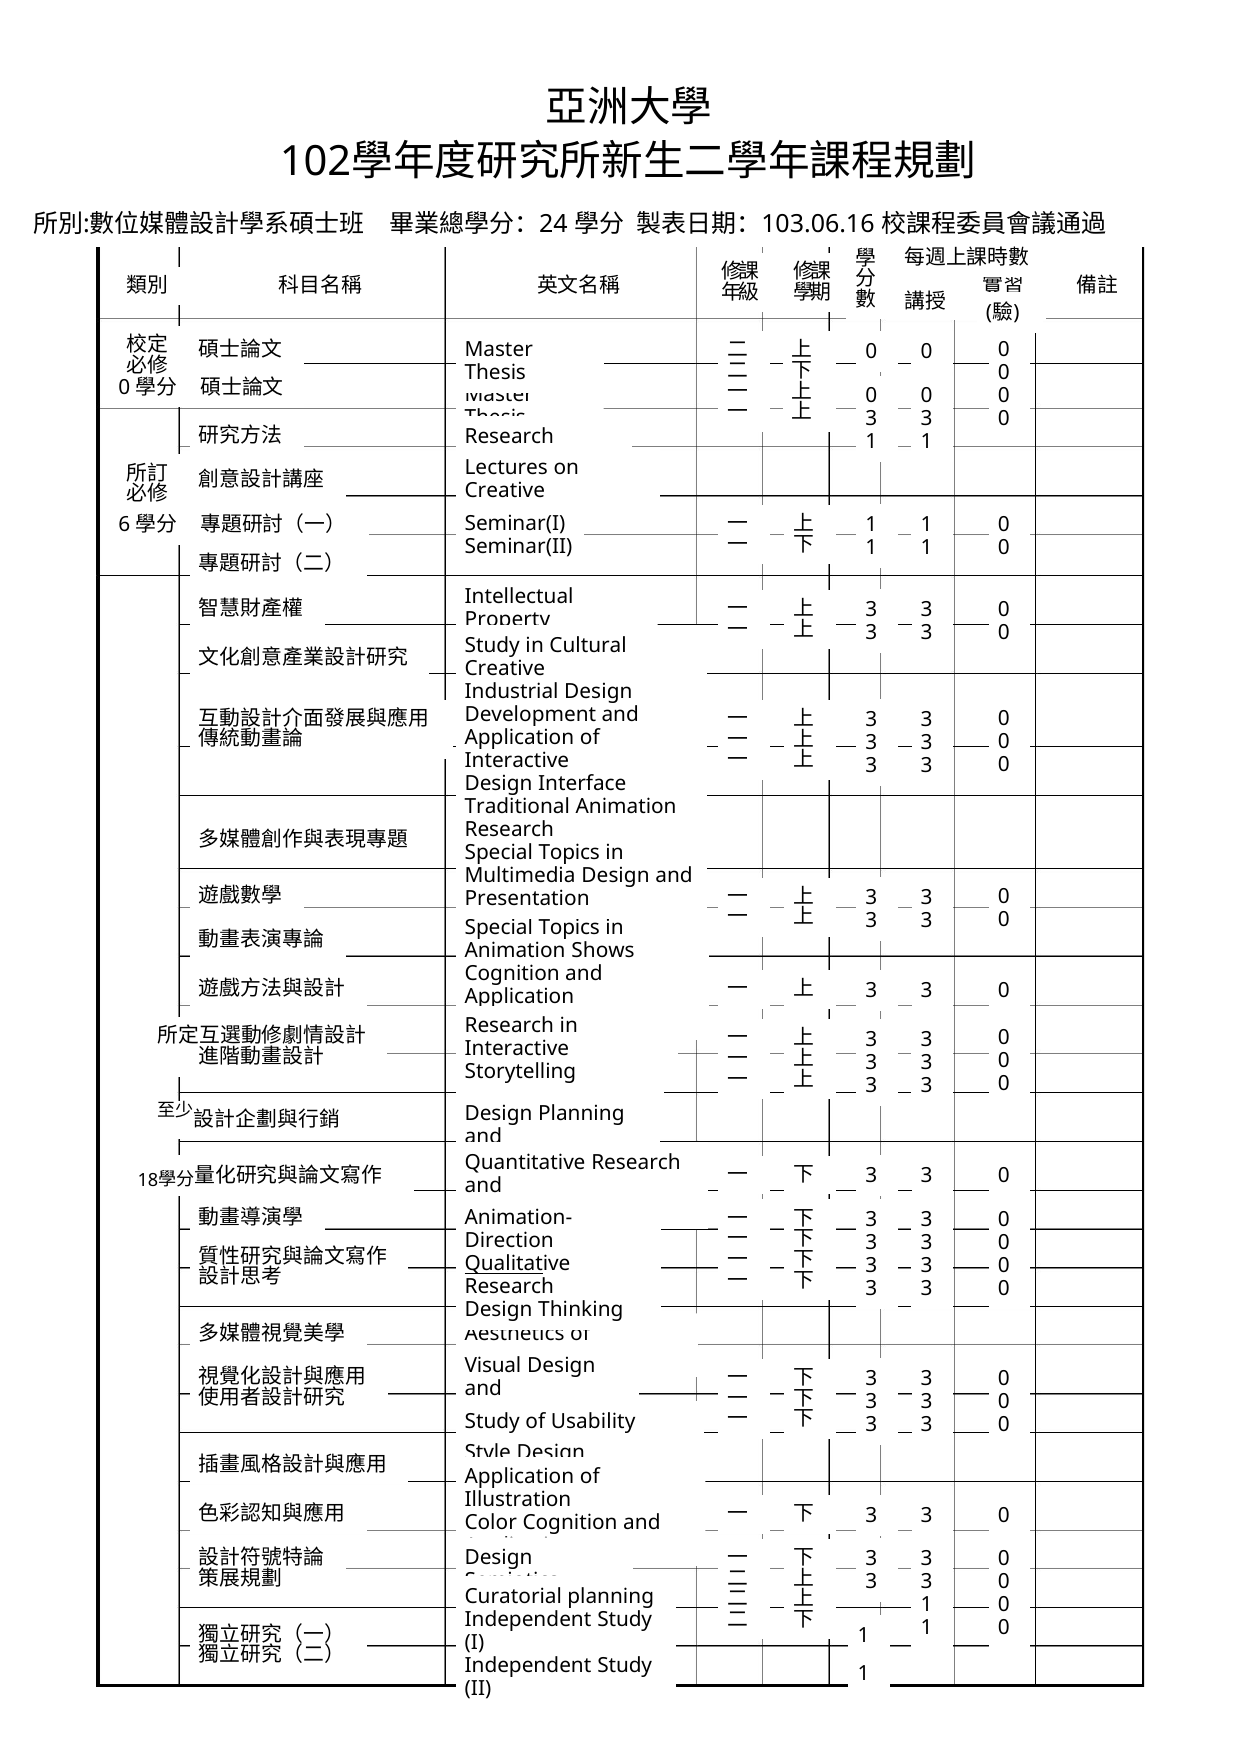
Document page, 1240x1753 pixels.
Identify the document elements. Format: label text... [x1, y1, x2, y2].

text 設計思考 [199, 1267, 400, 1288]
text 下 [793, 1368, 827, 1388]
text 至少設計企劃與行銷 [158, 1109, 358, 1130]
text 1 [920, 1593, 944, 1616]
text 3 [920, 1367, 944, 1390]
text 一 [727, 1504, 761, 1525]
text 1 [920, 1616, 944, 1639]
text Animation Shows [464, 939, 701, 962]
text Design [464, 502, 651, 526]
text 3 [865, 598, 889, 621]
text 一 [727, 887, 761, 907]
text Study in Cultural Creative [464, 634, 698, 680]
text 上 [793, 1069, 827, 1090]
text 遊戲數學 [199, 886, 295, 907]
text 0 [998, 1593, 1022, 1616]
text 3 [865, 1164, 889, 1187]
text 0 [998, 1504, 1022, 1527]
text 分 [855, 269, 889, 290]
text 0 [998, 361, 1022, 384]
text 3 [920, 1254, 944, 1277]
text 一 [727, 1049, 761, 1069]
text 3 [920, 1051, 944, 1074]
text 動畫導演學 [199, 1208, 316, 1228]
text 上 [793, 514, 827, 535]
text 0 [998, 1367, 1022, 1390]
text 一 [727, 979, 761, 1000]
text 一 [727, 1164, 761, 1185]
text 講授 [904, 297, 977, 311]
text Lectures on Creative [464, 456, 651, 502]
text 3 [920, 407, 944, 431]
text 一 [727, 1368, 761, 1388]
text 使用者設計研究 [199, 1388, 379, 1409]
text 3 [920, 1208, 944, 1231]
text 0 [998, 1254, 1022, 1277]
text 智慧財產權 [199, 598, 316, 619]
text 3 [865, 1547, 889, 1570]
text 3 [865, 1277, 889, 1300]
text 獨立研究（二） [199, 1645, 358, 1666]
text 上 [792, 402, 827, 423]
text 3 [865, 708, 889, 731]
text 所定互選動修劇情設計 [158, 1026, 379, 1047]
text Style Design and [464, 1441, 619, 1457]
text 3 [865, 979, 889, 1002]
text Storytelling [464, 1061, 669, 1083]
text Industrial Design [464, 680, 698, 703]
text 下 [793, 1208, 827, 1229]
text 下 [792, 361, 827, 381]
text 3 [920, 754, 944, 777]
text 一 [727, 729, 761, 750]
text 色彩認知與應用 [199, 1504, 358, 1524]
text 上 [793, 750, 827, 771]
text 3 [920, 598, 944, 621]
text 3 [920, 1164, 944, 1187]
text 上 [793, 907, 827, 928]
text 上 [793, 709, 827, 729]
text 0 [998, 1570, 1022, 1593]
text Intellectual Property [464, 585, 649, 625]
text Research in Interactive [464, 1014, 669, 1061]
text 3 [865, 1254, 889, 1277]
text 1 [865, 536, 889, 559]
text 0 [998, 1547, 1022, 1570]
text 0 [998, 979, 1022, 1002]
text 一 [727, 907, 761, 928]
text (驗) [986, 301, 1034, 324]
text 0 [920, 384, 944, 407]
text 上 [792, 381, 827, 402]
text Traditional Animation [464, 795, 698, 818]
text 實習 [1013, 277, 1037, 292]
text 6 學分 專題研討（一） [118, 513, 361, 537]
text Curatorial planning [464, 1585, 667, 1608]
text Special Topics in [464, 841, 698, 864]
text 3 [865, 1208, 889, 1231]
text Multimedia Design and [464, 864, 698, 887]
text Seminar(II) [464, 535, 575, 558]
text 3 [865, 754, 889, 777]
text 多媒體視覺美學 [199, 1323, 358, 1344]
text Qualitative Research [464, 1252, 652, 1298]
text 一 [727, 1028, 761, 1049]
text 上 [793, 599, 827, 620]
text 3 [920, 1231, 944, 1254]
text 1 [920, 431, 944, 453]
text 設計符號特論 [199, 1548, 337, 1568]
text 上 [793, 729, 827, 750]
text 1 [920, 536, 944, 559]
text 0 [920, 340, 944, 363]
text Independent Study (I) [464, 1608, 667, 1654]
text 插畫風格設計與應用 [199, 1455, 400, 1476]
text 一 [727, 381, 761, 402]
text 0 [865, 384, 889, 407]
text Master Thesis [464, 338, 595, 384]
text 3 [920, 731, 944, 754]
text 下 [793, 1164, 827, 1185]
text 上 [793, 1049, 827, 1069]
text Application [464, 1534, 697, 1557]
text 一 [727, 1069, 761, 1090]
text 3 [920, 1074, 944, 1097]
text 英文名稱 [537, 276, 634, 296]
text 多媒體創作與表現專題 [199, 830, 420, 851]
text 下 [793, 1271, 827, 1291]
text 所別:數位媒體設計學系碩士班 畢業總學分：24 學分 製表日期：103.06.16 校課程委員會議通過 [33, 211, 1231, 238]
text 下 [793, 1388, 827, 1409]
text 上 [793, 1568, 827, 1589]
text 一 [727, 1388, 761, 1409]
text 3 [865, 909, 889, 932]
text Design Planning and [464, 1102, 651, 1142]
text Application of Interactive [464, 726, 698, 772]
text 一 [727, 514, 761, 535]
text 一 [727, 709, 761, 729]
text 3 [865, 1504, 889, 1527]
text 0 [998, 753, 1022, 776]
picture [96, 247, 1145, 1687]
text 1 [865, 431, 889, 453]
text 3 [920, 1028, 944, 1051]
text 策展規劃 [199, 1568, 337, 1589]
text of Game [678, 1008, 701, 1032]
text 1 [920, 513, 944, 536]
text 0 [998, 908, 1022, 931]
text 3 [865, 621, 889, 644]
text 3 [920, 1390, 944, 1413]
text 二 [727, 1568, 761, 1589]
text 102學年度研究所新生二學年課程規劃 [279, 142, 1066, 184]
text 進階動畫設計 [199, 1047, 379, 1068]
text 下 [793, 535, 827, 556]
text 所訂 [126, 463, 181, 484]
text Visual Design and [464, 1354, 630, 1400]
text 年級 學期 [721, 282, 838, 303]
text 獨立研究（一） [298, 1624, 329, 1645]
text 動畫表演專論 [199, 930, 337, 951]
text 0 [998, 536, 1022, 559]
text 一 [727, 1208, 761, 1229]
text 3 [865, 407, 889, 431]
text 3 [865, 1390, 889, 1413]
text 0 [998, 885, 1022, 908]
text Design Interface [464, 772, 698, 795]
text 3 [865, 1231, 889, 1254]
text 0 [998, 1616, 1022, 1639]
text 3 [920, 1277, 944, 1300]
text 0 [998, 513, 1022, 536]
text 0 [998, 1231, 1022, 1254]
text 獨立研究（一） [327, 1624, 358, 1645]
text 3 [920, 1504, 944, 1527]
text 0 [998, 707, 1022, 730]
text Animation-Direction [464, 1206, 652, 1252]
text 3 [920, 1547, 944, 1570]
text 0 [998, 730, 1022, 753]
text 碩士論文 [198, 339, 295, 360]
text 修課 修課 [721, 262, 838, 282]
text 獨立研究（一） [199, 1624, 300, 1645]
text 一 [727, 1250, 761, 1271]
text 遊戲方法與設計 [199, 979, 358, 999]
text 一 [727, 620, 761, 641]
text 3 [865, 886, 889, 909]
text 3 [865, 1367, 889, 1390]
text 質性研究與論文寫作 [199, 1247, 400, 1267]
text Research Method [464, 425, 624, 448]
text 0 [998, 1277, 1022, 1300]
text Application of Illustration [464, 1465, 697, 1511]
text 3 [865, 1413, 889, 1436]
text 3 [865, 1028, 889, 1051]
text 一 [727, 599, 761, 620]
text Research [464, 818, 698, 841]
text 創意設計講座 [199, 470, 337, 491]
text Thesis Writing [464, 1197, 699, 1220]
text 二 [727, 361, 761, 381]
text 一 [727, 1409, 761, 1430]
text 學 [855, 248, 889, 269]
text 1 [865, 513, 889, 536]
text 3 [920, 1570, 944, 1593]
text 必修 [126, 356, 295, 376]
text 0 [998, 621, 1022, 644]
text Cognition and Application [464, 962, 701, 1008]
text Development and [464, 703, 698, 726]
text 二 [727, 1589, 761, 1610]
text 3 [920, 708, 944, 731]
text 下 [793, 1250, 827, 1271]
text 3 [865, 1570, 889, 1593]
text 數 [855, 290, 889, 311]
text 0 [998, 384, 1022, 407]
text 上 [793, 1028, 827, 1049]
text 校定 [126, 335, 190, 356]
text 0 [998, 1413, 1022, 1436]
text 上 [793, 979, 827, 1000]
text 下 [793, 1504, 827, 1525]
text 一 [727, 535, 761, 556]
text 0 [998, 1164, 1022, 1187]
text 實習 [982, 277, 1012, 292]
text 一 [727, 1271, 761, 1291]
text 0 [998, 407, 1022, 430]
text 必修 [126, 484, 181, 505]
text 視覺化設計與應用 [199, 1367, 379, 1388]
text Study of Usability Design [464, 1410, 696, 1456]
text 18學分量化研究與論文寫作 [137, 1164, 406, 1187]
text 下 [793, 1610, 827, 1631]
text 每週上課時數 [904, 248, 1042, 268]
text 備註 [1077, 276, 1132, 296]
text 1 [857, 1624, 881, 1647]
text 3 [865, 1051, 889, 1074]
text 3 [920, 909, 944, 932]
text Master Thesis [464, 393, 595, 416]
text 下 [793, 1409, 827, 1430]
text 上 [792, 340, 827, 361]
text 一 [727, 402, 761, 423]
text 一 [727, 1548, 761, 1568]
text 0 [998, 598, 1022, 621]
text 下 [793, 1229, 827, 1250]
text 0 學分 碩士論文 [118, 376, 295, 398]
text 3 [865, 731, 889, 754]
text 專題研討（二） [199, 553, 358, 574]
text 傳統動畫論 [199, 729, 444, 750]
text 類別 [126, 276, 181, 296]
text Design Thinking [464, 1298, 652, 1322]
text 下 [793, 1548, 827, 1568]
text 0 [998, 338, 1022, 361]
text Seminar(I) [464, 512, 575, 535]
text 3 [920, 886, 944, 909]
text 亞洲大學 [546, 88, 757, 130]
text 3 [920, 1413, 944, 1436]
text 一 [727, 750, 761, 771]
text 3 [920, 621, 944, 644]
text 一 [727, 1229, 761, 1250]
text 0 [998, 1208, 1022, 1231]
text 0 [998, 1072, 1022, 1096]
text 上 [793, 887, 827, 907]
text 0 [998, 1026, 1022, 1049]
text 互動設計介面發展與應用 [199, 708, 444, 729]
text 0 [865, 340, 889, 363]
text Special Topics in [464, 919, 701, 939]
text 1 [857, 1662, 881, 1685]
text Presentation [464, 887, 698, 910]
text Independent Study (II) [464, 1654, 667, 1700]
text Quantitative Research and [464, 1151, 699, 1197]
text Aesthetics of Multimedia [464, 1322, 690, 1368]
text 3 [920, 979, 944, 1002]
text 上 [793, 1589, 827, 1610]
text 0 [998, 1390, 1022, 1413]
text 3 [865, 1074, 889, 1097]
text 二 [727, 340, 761, 361]
text Color Cognition and [464, 1511, 697, 1534]
text 科目名稱 [279, 276, 375, 296]
text 文化創意產業設計研究 [199, 648, 420, 668]
text 0 [998, 1049, 1022, 1072]
text Design Semiotics [464, 1546, 624, 1576]
text 上 [793, 620, 827, 641]
text 二 [727, 1610, 761, 1631]
text 研究方法 [198, 426, 295, 447]
